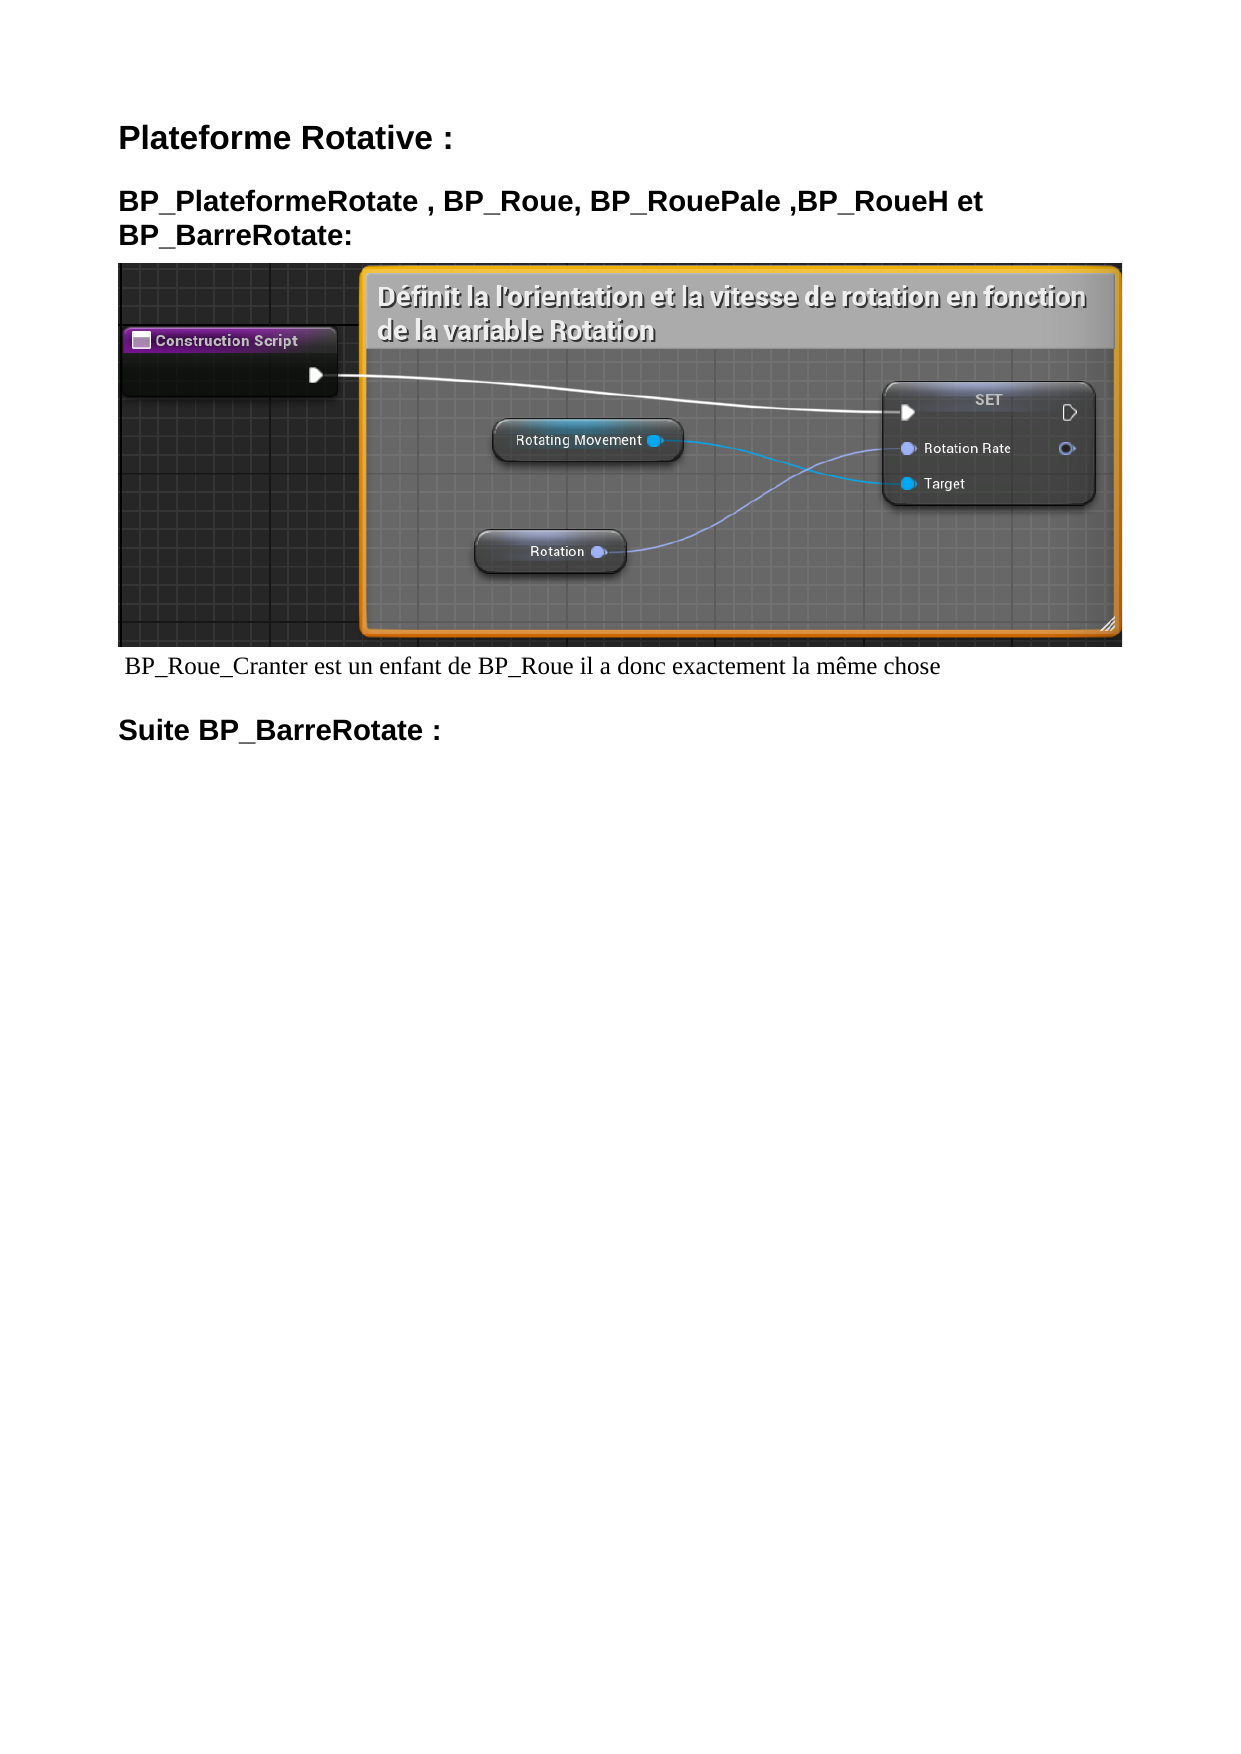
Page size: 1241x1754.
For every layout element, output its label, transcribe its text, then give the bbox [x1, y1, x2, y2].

subtitle Plateforme Rotative : [118, 118, 1122, 157]
picture [118, 263, 1123, 647]
text BP_Roue_Cranter est un enfant de BP_Roue il a donc exactement la même chose [118, 647, 1122, 679]
subtitle BP_PlateformeRotate , BP_Roue, BP_RouePale ,BP_RoueH et BP_BarreRotate: [118, 184, 1122, 251]
subtitle Suite BP_BarreRotate : [118, 713, 1122, 747]
